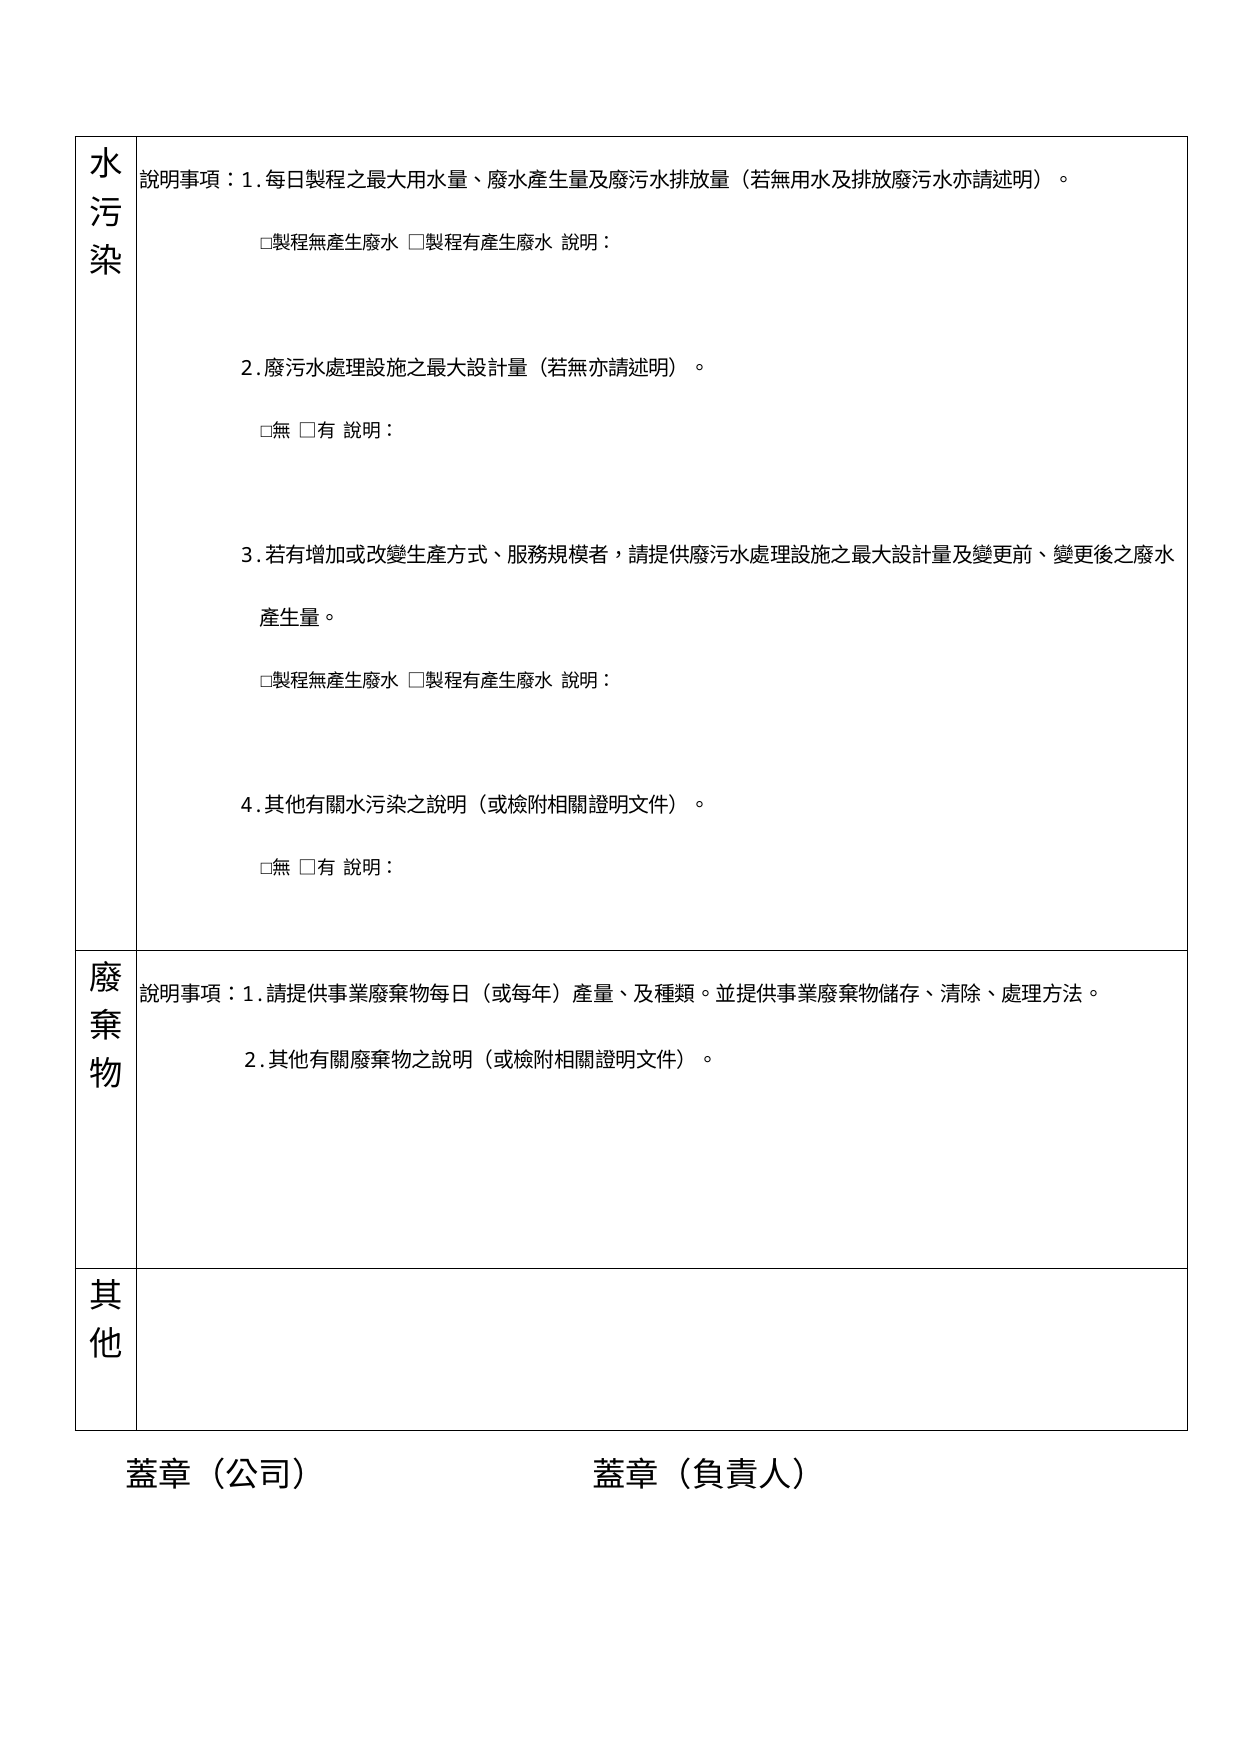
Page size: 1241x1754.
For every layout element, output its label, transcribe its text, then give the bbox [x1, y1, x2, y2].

table_cell 說明事項：1.請提供事業廢棄物每日（或每年）產量、及種類。並提供事業廢棄物儲存、清除、處理方法。 2.其他有關廢棄物之說明（或檢附相關證明文件）。 [137, 951, 1187, 1268]
table_cell 說明事項：1.每日製程之最大用水量、廢水產生量及廢污水排放量（若無用水及排放廢污水亦請述明）。 □製程無產生廢水 □製程有產生廢水 說明： 2.廢污水處理設施之最大設計量（若無亦請述明）。 □無 □有 說明： 3.若有增加或改變生產方式、服務規模者，請提供廢污水處理設施之最大設計量及變更前、變更後之廢水產生量。 □製程無產生廢水 □製程有產生廢水 說明： 4.其他有關水污染之說明（或檢附相關證明文件）。 □無 □有 說明： [137, 137, 1187, 950]
table_cell 其 他 [76, 1269, 136, 1429]
table_cell 水污染 [76, 137, 136, 950]
table_cell [137, 1269, 1187, 1429]
text 蓋章（公司） 蓋章（負責人） [125, 1431, 1152, 1493]
table_cell 廢棄物 [76, 951, 136, 1268]
